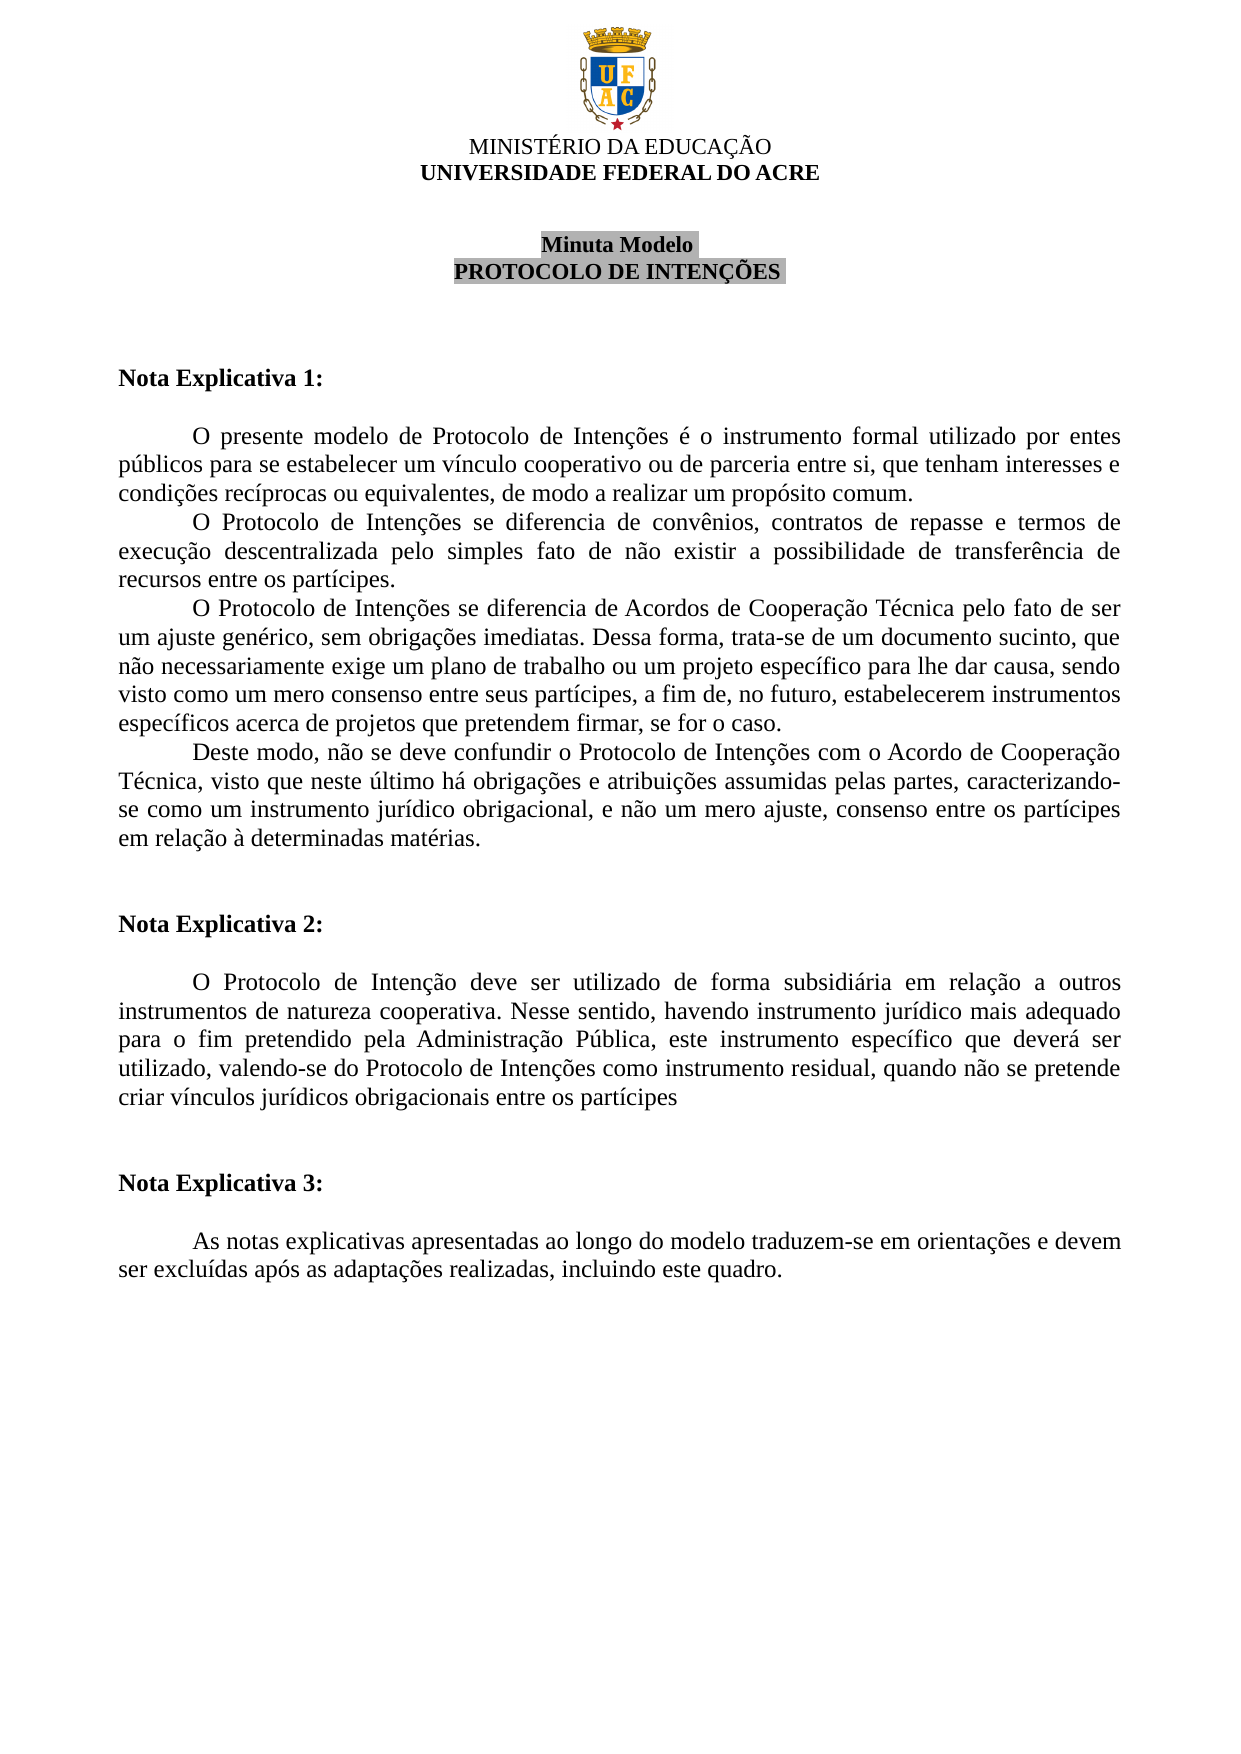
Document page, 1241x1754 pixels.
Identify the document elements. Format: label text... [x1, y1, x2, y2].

text As notas explicativas apresentadas ao longo do modelo traduzem-se em orientações e devem ser excluídas após as adaptações realizadas, incluindo este quadro. [118, 1226, 1122, 1283]
text Nota Explicativa 3: [118, 1168, 1122, 1197]
text O presente modelo de Protocolo de Intenções é o instrumento formal utilizado por entes públicos para se estabelecer um vínculo cooperativo ou de parceria entre si, que tenham interesses e condições recíprocas ou equivalentes, de modo a realizar um propósito comum. [118, 421, 1122, 507]
text Nota Explicativa 2: [118, 909, 1122, 938]
text O Protocolo de Intenção deve ser utilizado de forma subsidiária em relação a outros instrumentos de natureza cooperativa. Nesse sentido, havendo instrumento jurídico mais adequado para o fim pretendido pela Administração Pública, este instrumento específico que deverá ser utilizado, valendo-se do Protocolo de Intenções como instrumento residual, quando não se pretende criar vínculos jurídicos obrigacionais entre os partícipes [118, 967, 1122, 1111]
text Nota Explicativa 1: [118, 363, 1122, 392]
text O Protocolo de Intenções se diferencia de Acordos de Cooperação Técnica pelo fato de ser um ajuste genérico, sem obrigações imediatas. Dessa forma, trata-se de um documento sucinto, que não necessariamente exige um plano de trabalho ou um projeto específico para lhe dar causa, sendo visto como um mero consenso entre seus partícipes, a fim de, no futuro, estabelecerem instrumentos específicos acerca de projetos que pretendem firmar, se for o caso. [118, 593, 1122, 737]
text Deste modo, não se deve confundir o Protocolo de Intenções com o Acordo de Cooperação Técnica, visto que neste último há obrigações e atribuições assumidas pelas partes, caracterizando-se como um instrumento jurídico obrigacional, e não um mero ajuste, consenso entre os partícipes em relação à determinadas matérias. [118, 737, 1122, 852]
text PROTOCOLO DE INTENÇÕES [118, 258, 1122, 284]
text O Protocolo de Intenções se diferencia de convênios, contratos de repasse e termos de execução descentralizada pelo simples fato de não existir a possibilidade de transferência de recursos entre os partícipes. [118, 507, 1122, 593]
text Minuta Modelo [118, 231, 1122, 258]
picture [565, 24, 675, 133]
